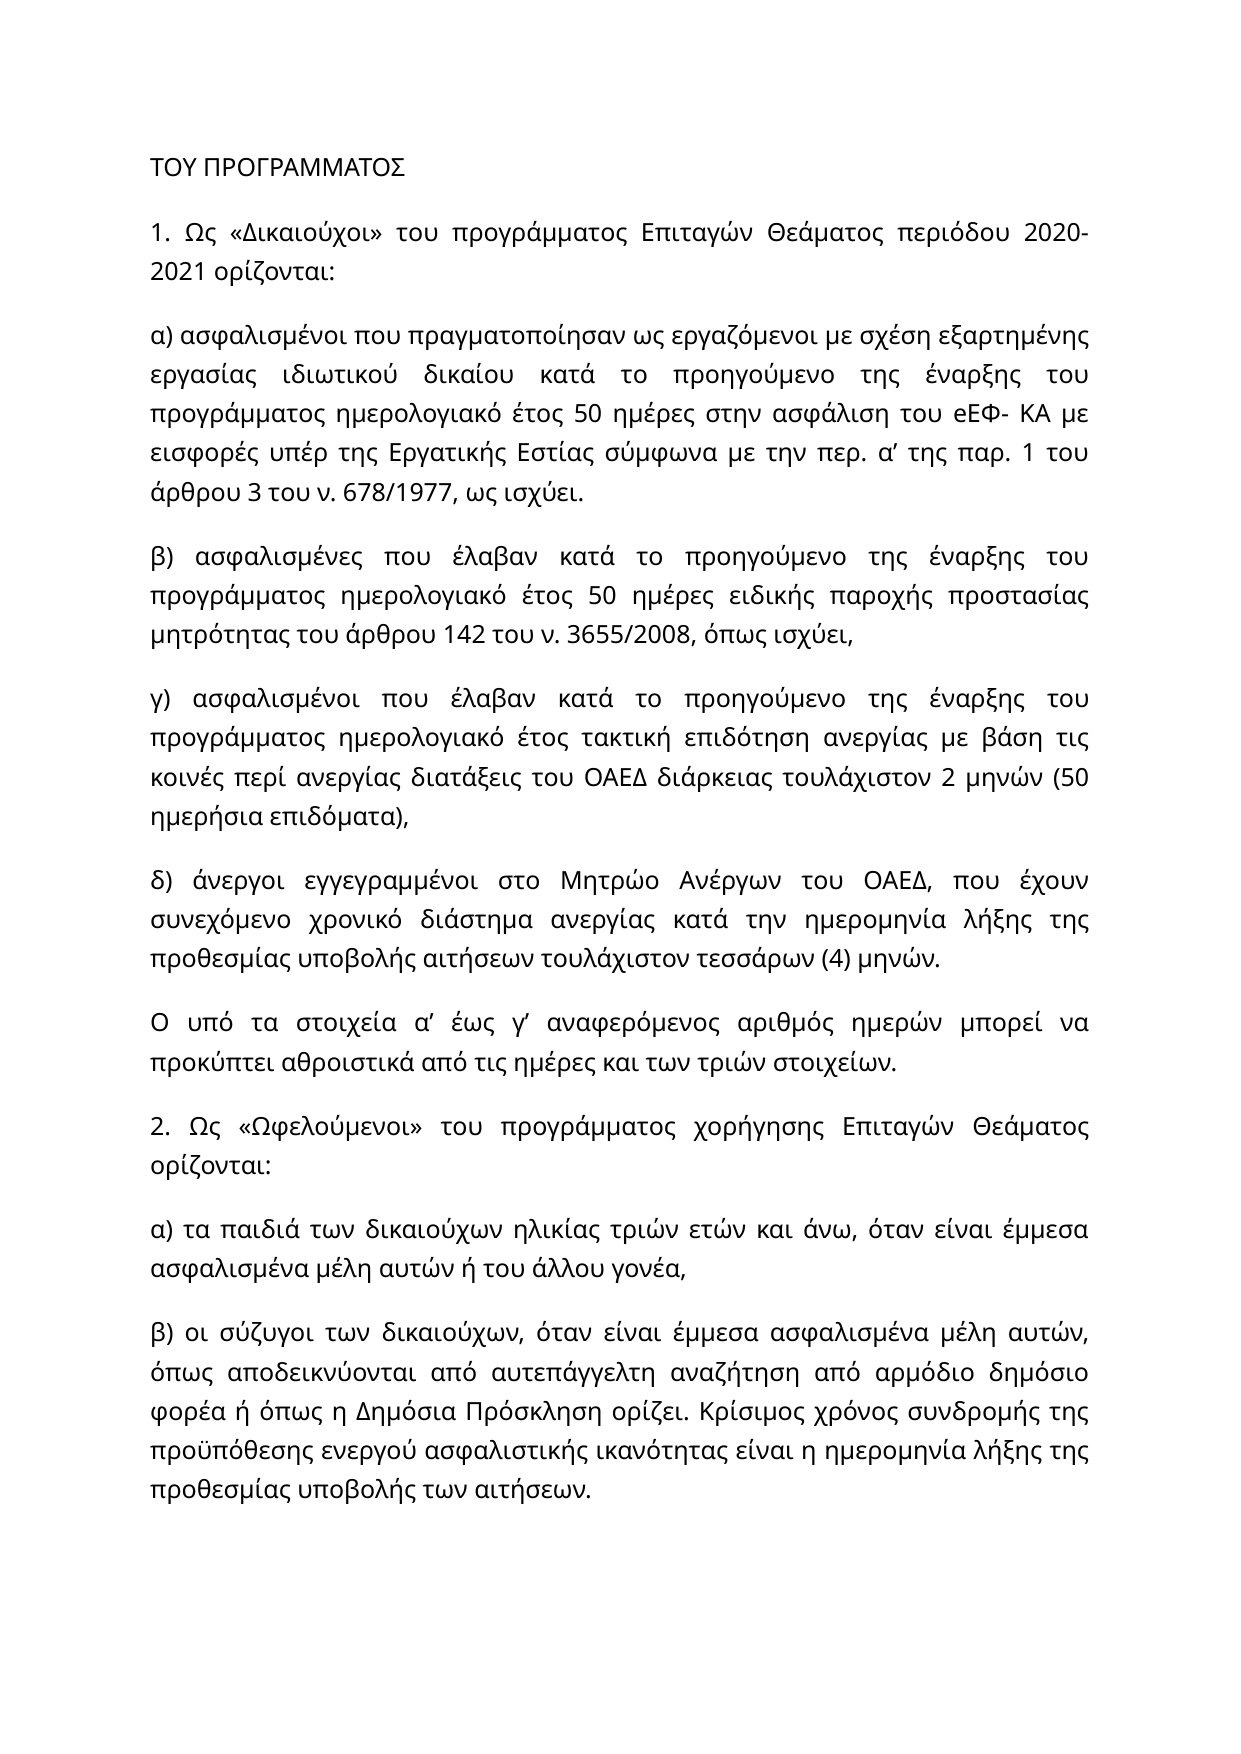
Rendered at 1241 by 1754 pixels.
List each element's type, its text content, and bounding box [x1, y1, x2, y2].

text α) ασφαλισμένοι που πραγματοποίησαν ως εργαζόμενοι με σχέση εξαρτημένης εργασίας ιδιωτικού δικαίου κατά το προηγούμενο της έναρξης του προγράμματος ημερολογιακό έτος 50 ημέρες στην ασφάλιση του eΕΦ- ΚΑ με εισφορές υπέρ της Εργατικής Εστίας σύμφωνα με την περ. α’ της παρ. 1 του άρθρου 3 του ν. 678/1977, ως ισχύει. [150, 317, 1090, 508]
text δ) άνεργοι εγγεγραμμένοι στο Μητρώο Ανέργων του ΟΑΕΔ, που έχουν συνεχόμενο χρονικό διάστημα ανεργίας κατά την ημερομηνία λήξης της προθεσμίας υποβολής αιτήσεων τουλάχιστον τεσσάρων (4) μηνών. [150, 862, 1090, 975]
text Ο υπό τα στοιχεία α’ έως γ’ αναφερόμενος αριθμός ημερών μπορεί να προκύπτει αθροιστικά από τις ημέρες και των τριών στοιχείων. [150, 1005, 1090, 1078]
text 1. Ως «Δικαιούχοι» του προγράμματος Επιταγών Θεάματος περιόδου 2020-2021 ορίζονται: [150, 214, 1090, 287]
text γ) ασφαλισμένοι που έλαβαν κατά το προηγούμενο της έναρξης του προγράμματος ημερολογιακό έτος τακτική επιδότηση ανεργίας με βάση τις κοινές περί ανεργίας διατάξεις του ΟΑΕΔ διάρκειας τουλάχιστον 2 μηνών (50 ημερήσια επιδόματα), [150, 681, 1090, 832]
text β) ασφαλισμένες που έλαβαν κατά το προηγούμενο της έναρξης του προγράμματος ημερολογιακό έτος 50 ημέρες ειδικής παροχής προστασίας μητρότητας του άρθρου 142 του ν. 3655/2008, όπως ισχύει, [150, 538, 1090, 651]
text 2. Ως «Ωφελούμενοι» του προγράμματος χορήγησης Επιταγών Θεάματος ορίζονται: [150, 1108, 1090, 1182]
text α) τα παιδιά των δικαιούχων ηλικίας τριών ετών και άνω, όταν είναι έμμεσα ασφαλισμένα μέλη αυτών ή του άλλου γονέα, [150, 1212, 1090, 1285]
text β) οι σύζυγοι των δικαιούχων, όταν είναι έμμεσα ασφαλισμένα μέλη αυτών, όπως αποδεικνύονται από αυτεπάγγελτη αναζήτηση από αρμόδιο δημόσιο φορέα ή όπως η Δημόσια Πρόσκληση ορίζει. Κρίσιμος χρόνος συνδρομής της προϋπόθεσης ενεργού ασφαλιστικής ικανότητας είναι η ημερομηνία λήξης της προθεσμίας υποβολής των αιτήσεων. [150, 1315, 1090, 1506]
text ΤΟΥ ΠΡΟΓΡΑΜΜΑΤΟΣ [150, 150, 1090, 184]
